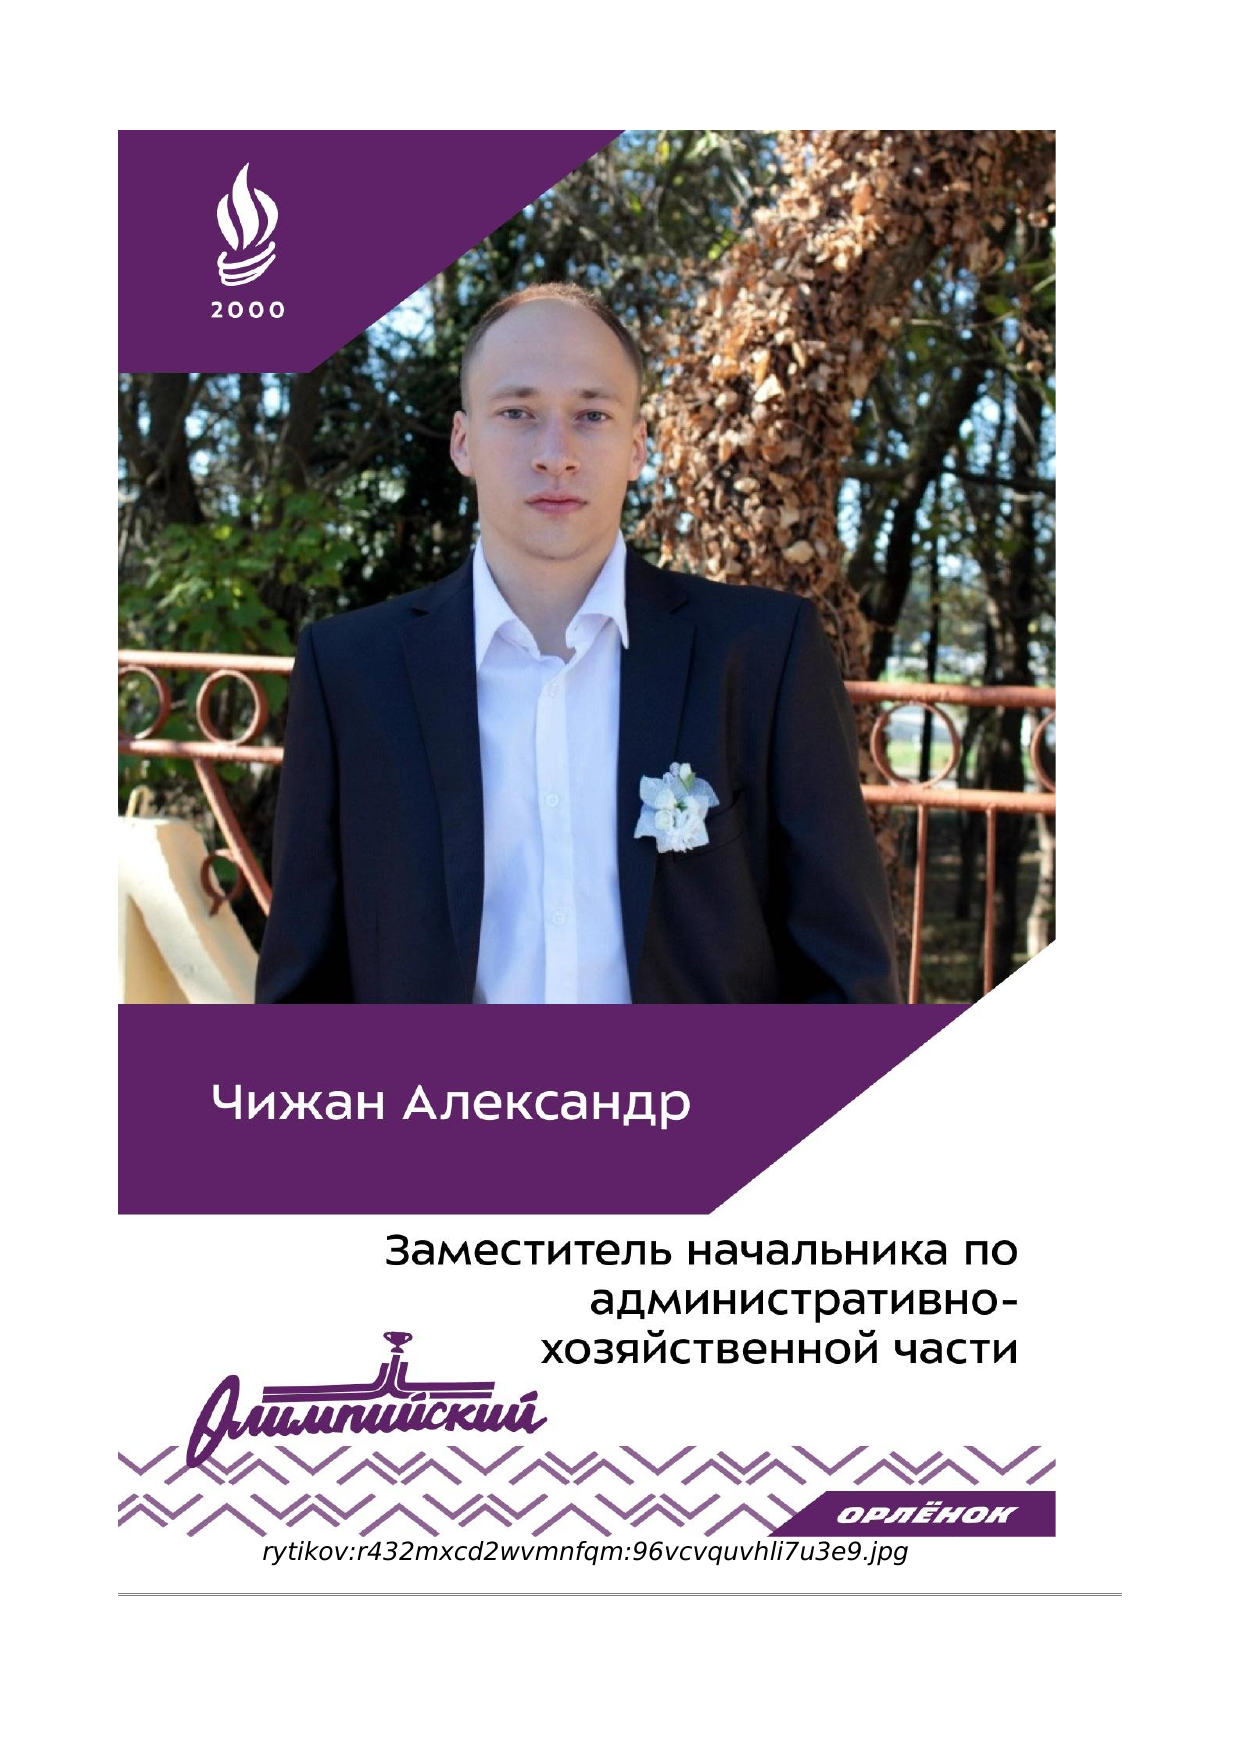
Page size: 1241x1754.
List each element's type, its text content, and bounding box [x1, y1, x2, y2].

text rytikov:r432mxcd2wvmnfqm:96vcvquvhli7u3e9.jpg [118, 1537, 1056, 1566]
picture [118, 130, 1056, 1537]
